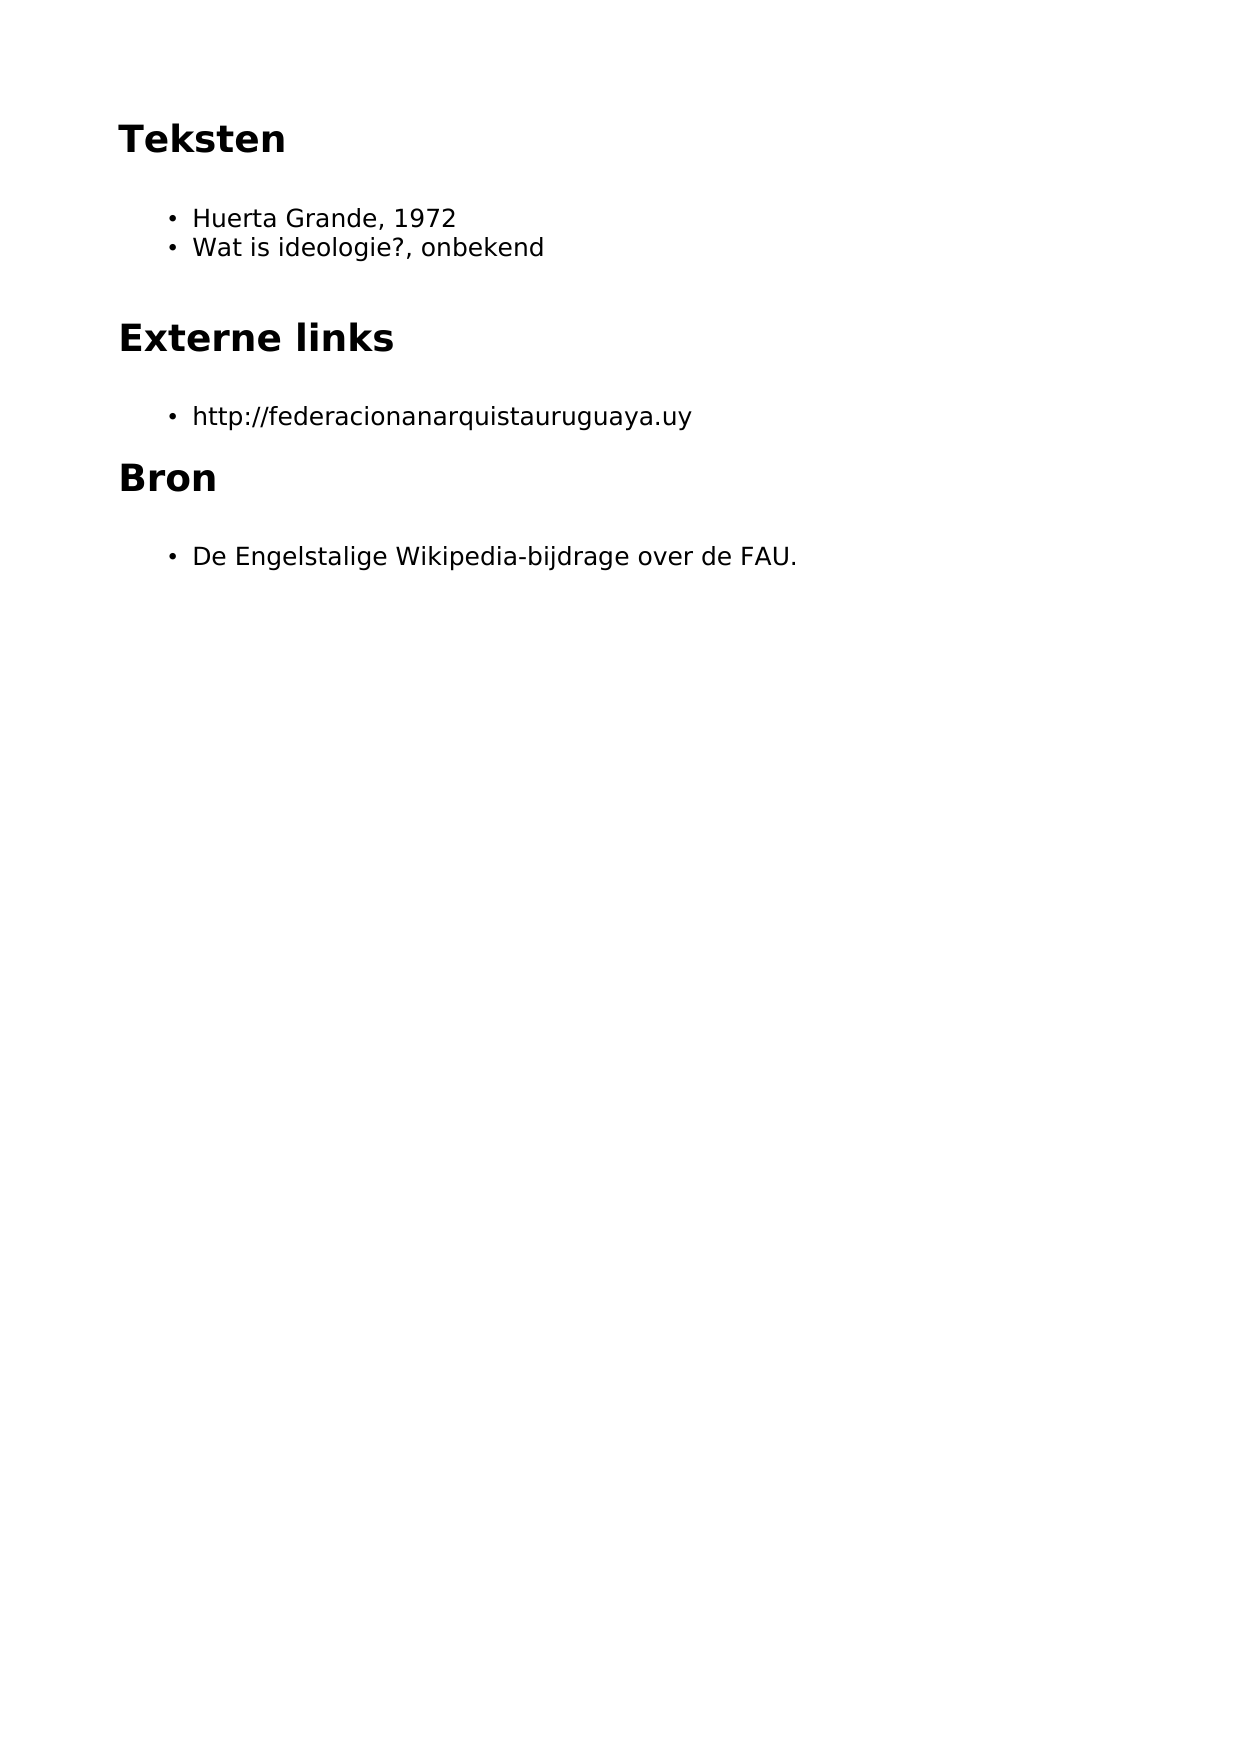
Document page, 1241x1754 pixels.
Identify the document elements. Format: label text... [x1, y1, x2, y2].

subtitle Externe links [118, 317, 1122, 360]
list Huerta Grande, 1972 [177, 204, 1122, 233]
list Wat is ideologie?, onbekend [177, 233, 1122, 262]
subtitle Teksten [118, 118, 1122, 162]
list http://federacionanarquistauruguaya.uy [177, 402, 1122, 431]
list De Engelstalige Wikipedia-bijdrage over de FAU. [177, 542, 1122, 571]
subtitle Bron [118, 456, 1122, 500]
